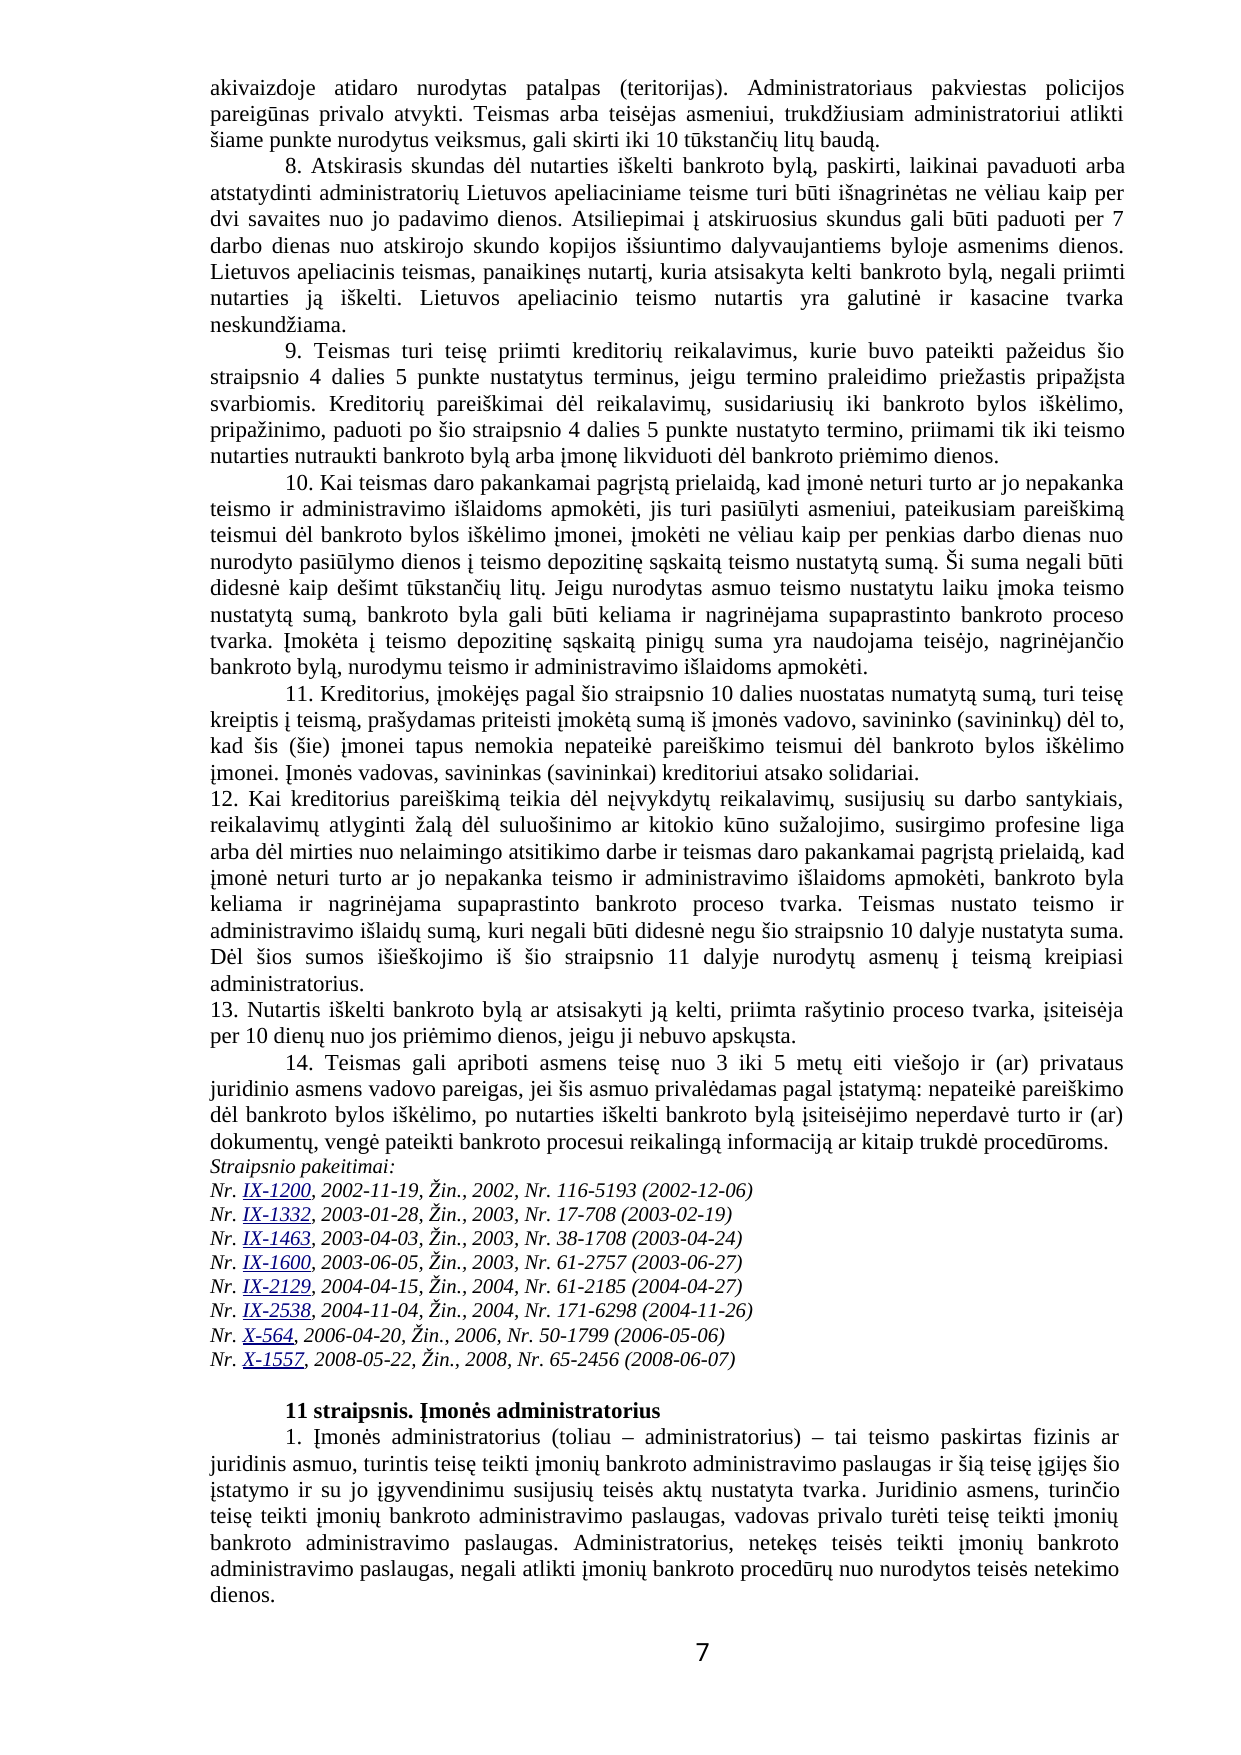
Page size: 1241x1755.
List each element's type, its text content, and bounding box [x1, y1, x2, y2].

text Nr. IX-1463, 2003-04-03, Žin., 2003, Nr. 38-1708 (2003-04-24) [210, 1226, 1126, 1250]
text Nr. IX-1600, 2003-06-05, Žin., 2003, Nr. 61-2757 (2003-06-27) [210, 1250, 1126, 1274]
text 11. Kreditorius, įmokėjęs pagal šio straipsnio 10 dalies nuostatas numatytą sumą, turi teisę kreiptis į teismą, prašydamas priteisti įmokėtą sumą iš įmonės vadovo, savininko (savininkų) dėl to, kad šis (šie) įmonei tapus nemokia nepateikė pareiškimo teismui dėl bankroto bylos iškėlimo įmonei. Įmonės vadovas, savininkas (savininkai) kreditoriui atsako solidariai. [210, 680, 1126, 785]
text Nr. IX-1332, 2003-01-28, Žin., 2003, Nr. 17-708 (2003-02-19) [210, 1202, 1126, 1226]
text akivaizdoje atidaro nurodytas patalpas (teritorijas). Administratoriaus pakviestas policijos pareigūnas privalo atvykti. Teismas arba teisėjas asmeniui, trukdžiusiam administratoriui atlikti šiame punkte nurodytus veiksmus, gali skirti iki 10 tūkstančių litų baudą. [210, 73, 1126, 153]
text 13. Nutartis iškelti bankroto bylą ar atsisakyti ją kelti, priimta rašytinio proceso tvarka, įsiteisėja per 10 dienų nuo jos priėmimo dienos, jeigu ji nebuvo apskųsta. [210, 996, 1126, 1049]
text Nr. IX-1200, 2002-11-19, Žin., 2002, Nr. 116-5193 (2002-12-06) [210, 1178, 1126, 1202]
text 12. Kai kreditorius pareiškimą teikia dėl neįvykdytų reikalavimų, susijusių su darbo santykiais, reikalavimų atlyginti žalą dėl suluošinimo ar kitokio kūno sužalojimo, susirgimo profesine liga arba dėl mirties nuo nelaimingo atsitikimo darbe ir teismas daro pakankamai pagrįstą prielaidą, kad įmonė neturi turto ar jo nepakanka teismo ir administravimo išlaidoms apmokėti, bankroto byla keliama ir nagrinėjama supaprastinto bankroto proceso tvarka. Teismas nustato teismo ir administravimo išlaidų sumą, kuri negali būti didesnė negu šio straipsnio 10 dalyje nustatyta suma. Dėl šios sumos išieškojimo iš šio straipsnio 11 dalyje nurodytų asmenų į teismą kreipiasi administratorius. [210, 785, 1126, 996]
text Nr. X-564, 2006-04-20, Žin., 2006, Nr. 50-1799 (2006-05-06) [210, 1322, 1120, 1347]
text 8. Atskirasis skundas dėl nutarties iškelti bankroto bylą, paskirti, laikinai pavaduoti arba atstatydinti administratorių Lietuvos apeliaciniame teisme turi būti išnagrinėtas ne vėliau kaip per dvi savaites nuo jo padavimo dienos. Atsiliepimai į atskiruosius skundus gali būti paduoti per 7 darbo dienas nuo atskirojo skundo kopijos išsiuntimo dalyvaujantiems byloje asmenims dienos. Lietuvos apeliacinis teismas, panaikinęs nutartį, kuria atsisakyta kelti bankroto bylą, negali priimti nutarties ją iškelti. Lietuvos apeliacinio teismo nutartis yra galutinė ir kasacine tvarka neskundžiama. [210, 153, 1126, 337]
text 10. Kai teismas daro pakankamai pagrįstą prielaidą, kad įmonė neturi turto ar jo nepakanka teismo ir administravimo išlaidoms apmokėti, jis turi pasiūlyti asmeniui, pateikusiam pareiškimą teismui dėl bankroto bylos iškėlimo įmonei, įmokėti ne vėliau kaip per penkias darbo dienas nuo nurodyto pasiūlymo dienos į teismo depozitinę sąskaitą teismo nustatytą sumą. Ši suma negali būti didesnė kaip dešimt tūkstančių litų. Jeigu nurodytas asmuo teismo nustatytu laiku įmoka teismo nustatytą sumą, bankroto byla gali būti keliama ir nagrinėjama supaprastinto bankroto proceso tvarka. Įmokėta į teismo depozitinę sąskaitą pinigų suma yra naudojama teisėjo, nagrinėjančio bankroto bylą, nurodymu teismo ir administravimo išlaidoms apmokėti. [210, 469, 1126, 680]
text 14. Teismas gali apriboti asmens teisę nuo 3 iki 5 metų eiti viešojo ir (ar) privataus juridinio asmens vadovo pareigas, jei šis asmuo privalėdamas pagal įstatymą: nepateikė pareiškimo dėl bankroto bylos iškėlimo, po nutarties iškelti bankroto bylą įsiteisėjimo neperdavė turto ir (ar) dokumentų, vengė pateikti bankroto procesui reikalingą informaciją ar kitaip trukdė procedūroms. [210, 1049, 1126, 1154]
text Nr. IX-2129, 2004-04-15, Žin., 2004, Nr. 61-2185 (2004-04-27) [210, 1274, 1120, 1298]
text Nr. IX-2538, 2004-11-04, Žin., 2004, Nr. 171-6298 (2004-11-26) [210, 1298, 1120, 1322]
text Nr. X-1557, 2008-05-22, Žin., 2008, Nr. 65-2456 (2008-06-07) [210, 1347, 1120, 1371]
text 1. Įmonės administratorius (toliau – administratorius) – tai teismo paskirtas fizinis ar juridinis asmuo, turintis teisę teikti įmonių bankroto administravimo paslaugas ir šią teisę įgijęs šio įstatymo ir su jo įgyvendinimu susijusių teisės aktų nustatyta tvarka. Juridinio asmens, turinčio teisę teikti įmonių bankroto administravimo paslaugas, vadovas privalo turėti teisę teikti įmonių bankroto administravimo paslaugas. Administratorius, netekęs teisės teikti įmonių bankroto administravimo paslaugas, negali atlikti įmonių bankroto procedūrų nuo nurodytos teisės netekimo dienos. [210, 1423, 1120, 1608]
text Straipsnio pakeitimai: [210, 1154, 1126, 1178]
subtitle 9. Teismas turi teisę priimti kreditorių reikalavimus, kurie buvo pateikti pažeidus šio straipsnio 4 dalies 5 punkte nustatytus terminus, jeigu termino praleidimo priežastis pripažįsta svarbiomis. Kreditorių pareiškimai dėl reikalavimų, susidariusių iki bankroto bylos iškėlimo, pripažinimo, paduoti po šio straipsnio 4 dalies 5 punkte nustatyto termino, priimami tik iki teismo nutarties nutraukti bankroto bylą arba įmonę likviduoti dėl bankroto priėmimo dienos. [210, 337, 1126, 469]
subtitle 11 straipsnis. Įmonės administratorius [210, 1397, 1126, 1423]
